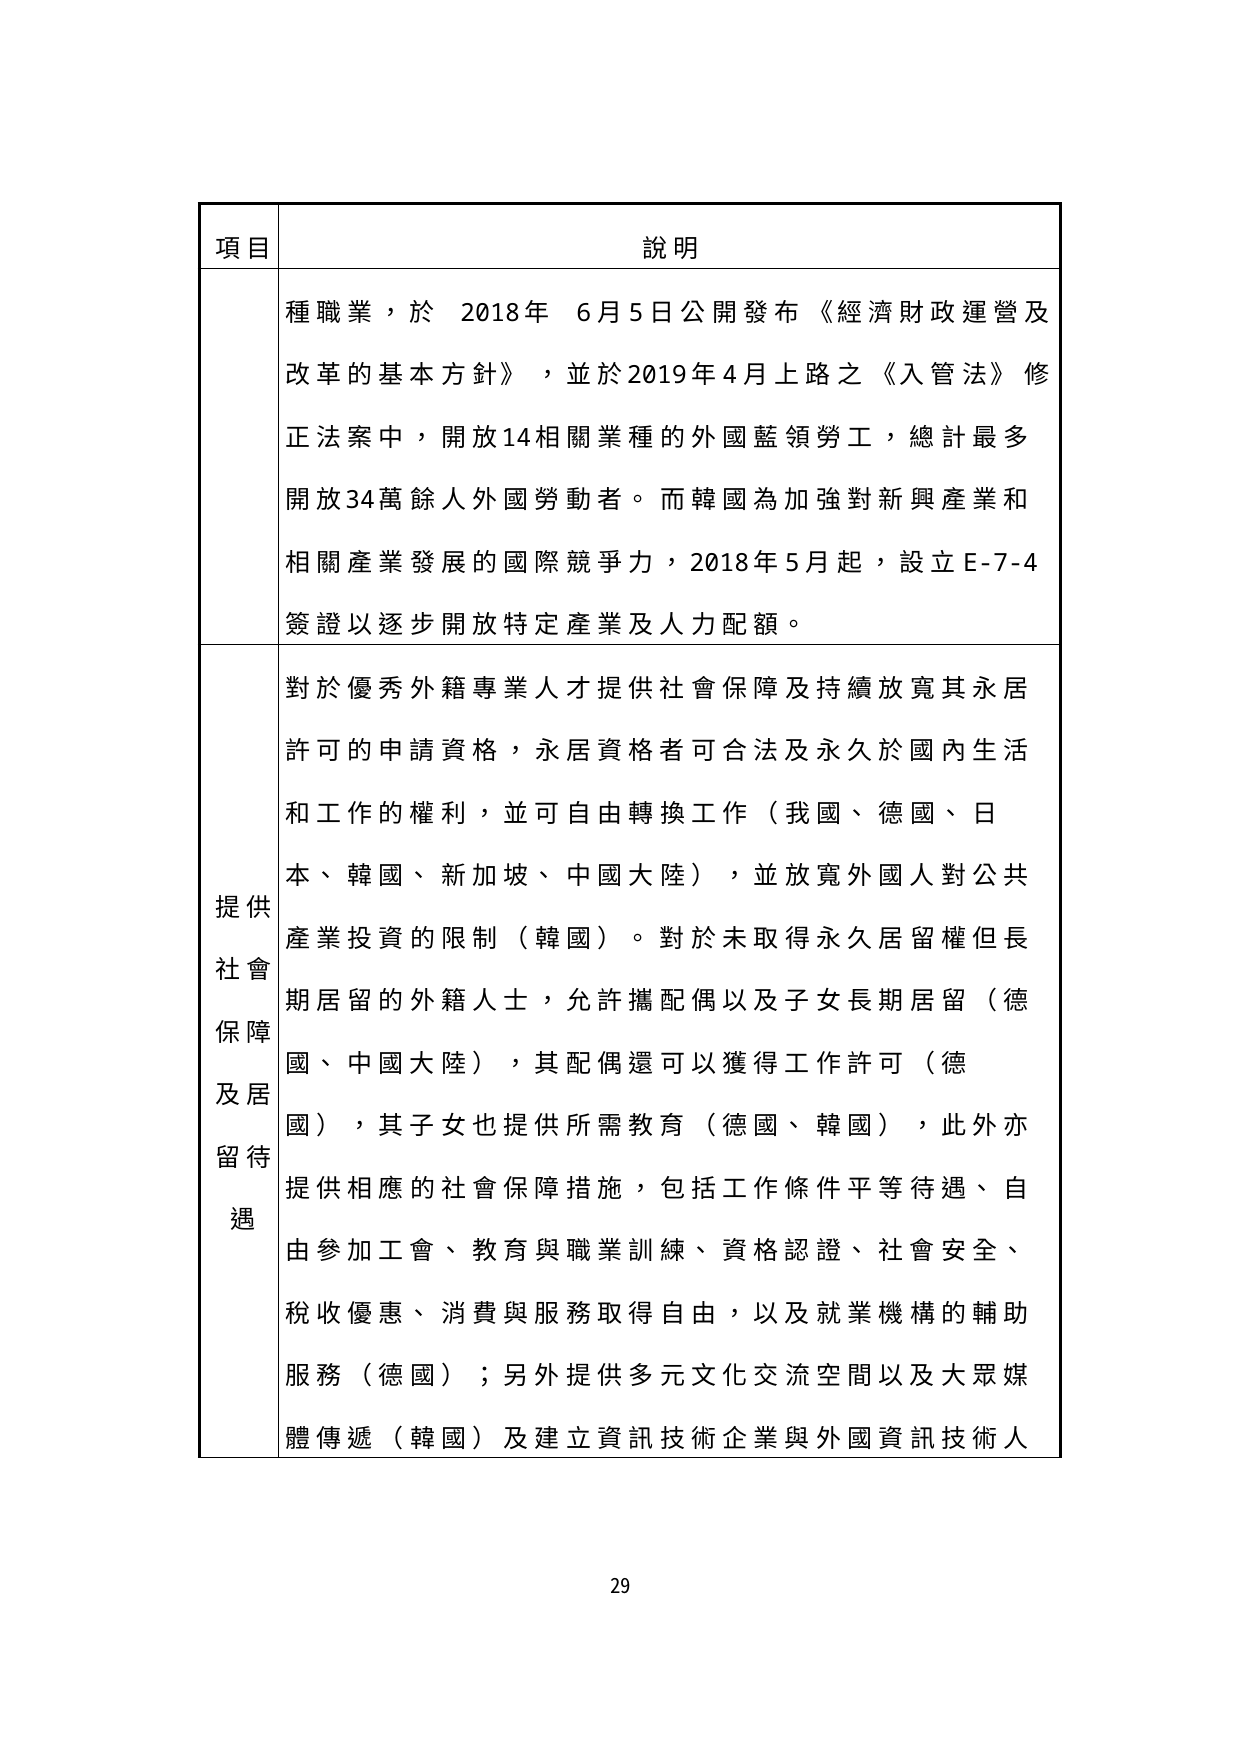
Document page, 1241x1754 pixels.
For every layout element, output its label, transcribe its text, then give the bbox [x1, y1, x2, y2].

table_cell 種職業，於 2018年 6月5日公開發布《經濟財政運營及改革的基本方針》，並於2019年4月上路之《入管法》修正法案中，開放14相關業種的外國藍領勞工，總計最多開放34萬餘人外國勞動者。而韓國為加強對新興產業和相關產業發展的國際競爭力，2018年5月起，設立E-7-4簽證以逐步開放特定產業及人力配額。 [279, 269, 1059, 644]
table_header 項目 [201, 205, 278, 268]
table_cell 提供社會保障及居留待遇 [201, 645, 278, 1457]
table_cell 對於優秀外籍專業人才提供社會保障及持續放寬其永居許可的申請資格，永居資格者可合法及永久於國內生活和工作的權利，並可自由轉換工作（我國、德國、日本、韓國、新加坡、中國大陸），並放寬外國人對公共產業投資的限制（韓國）。對於未取得永久居留權但長期居留的外籍人士，允許攜配偶以及子女長期居留（德國、中國大陸），其配偶還可以獲得工作許可（德國），其子女也提供所需教育（德國、韓國），此外亦提供相應的社會保障措施，包括工作條件平等待遇、自由參加工會、教育與職業訓練、資格認證、社會安全、稅收優惠、消費與服務取得自由，以及就業機構的輔助服務（德國）；另外提供多元文化交流空間以及大眾媒體傳遞（韓國）及建立資訊技術企業與外國資訊技術人 [279, 645, 1059, 1457]
table_header 說明 [279, 205, 1059, 268]
table_cell [201, 269, 278, 644]
